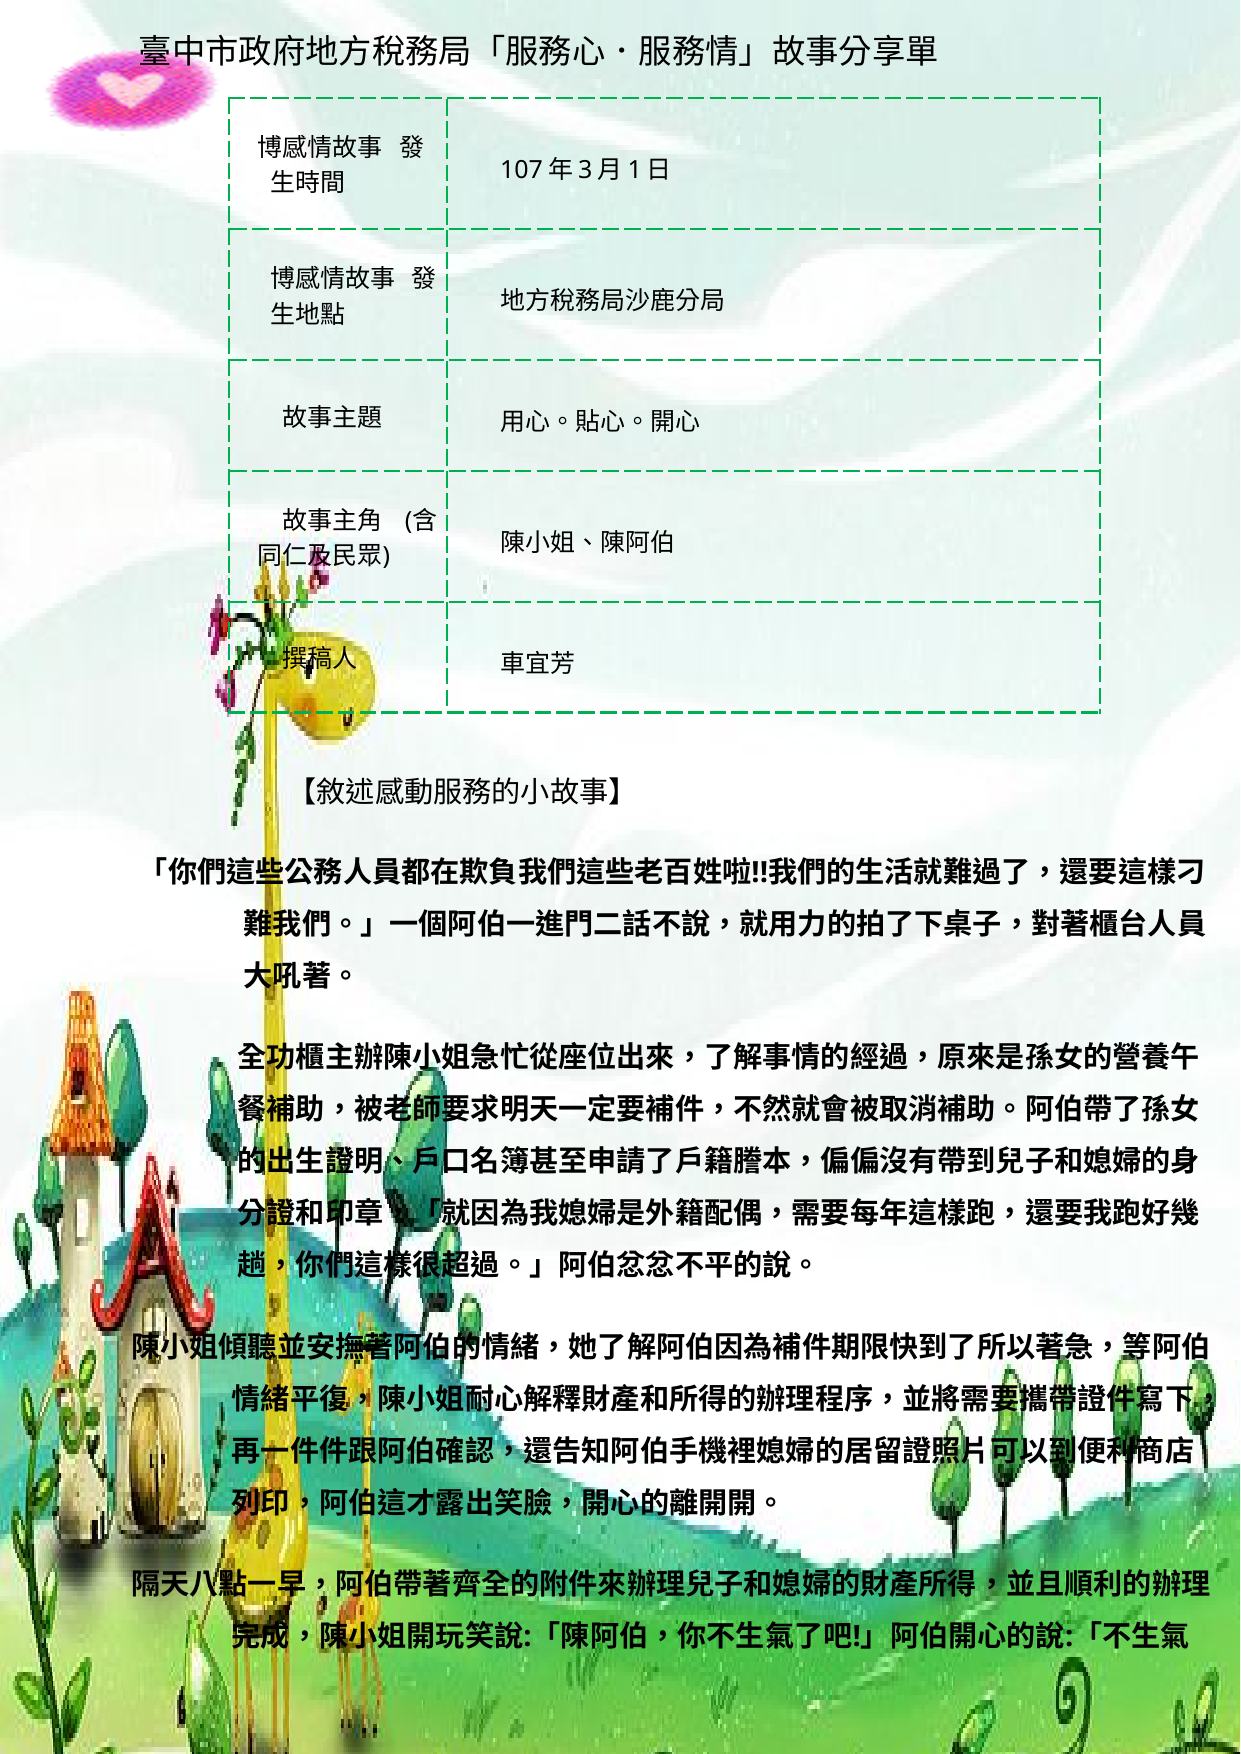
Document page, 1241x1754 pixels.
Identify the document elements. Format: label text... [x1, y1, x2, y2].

table_cell 撰稿人 [229, 601, 447, 711]
text 「你們這些公務人員都在欺負我們這些老百姓啦!!我們的生活就難過了，還要這樣刁難我們。」一個阿伯一進門二話不說，就用力的拍了下桌子，對著櫃台人員大吼著。 [25, 840, 1215, 997]
text 隔天八點一早，阿伯帶著齊全的附件來辦理兒子和媳婦的財產所得，並且順利的辦理完成，陳小姐開玩笑說:「陳阿伯，你不生氣了吧!」阿伯開心的說:「不生氣 [25, 1553, 1215, 1657]
table_cell 故事主題 [229, 359, 447, 470]
table_cell 故事主角 (含同仁及民眾) [229, 470, 447, 601]
text 陳小姐傾聽並安撫著阿伯的情緒，她了解阿伯因為補件期限快到了所以著急，等阿伯情緒平復，陳小姐耐心解釋財產和所得的辦理程序，並將需要攜帶證件寫下，再一件件跟阿伯確認，還告知阿伯手機裡媳婦的居留證照片可以到便利商店列印，阿伯這才露出笑臉，開心的離開開。 [25, 1315, 1215, 1524]
table_cell 車宜芳 [447, 601, 1100, 711]
text 【敘述感動服務的小故事】 [25, 769, 1215, 811]
table_cell 用心。貼心。開心 [447, 359, 1100, 470]
table_header 107年3月1日 [447, 97, 1100, 228]
picture [0, 0, 1241, 1754]
table_header 博感情故事 發生時間 [229, 97, 447, 228]
table_cell 博感情故事 發生地點 [229, 228, 447, 359]
table_cell 地方稅務局沙鹿分局 [447, 228, 1100, 359]
text 臺中市政府地方稅務局「服務心．服務情」故事分享單 [25, 25, 1215, 73]
text 全功櫃主辦陳小姐急忙從座位出來，了解事情的經過，原來是孫女的營養午餐補助，被老師要求明天一定要補件，不然就會被取消補助。阿伯帶了孫女的出生證明、戶口名簿甚至申請了戶籍謄本，偏偏沒有帶到兒子和媳婦的身分證和印章，「就因為我媳婦是外籍配偶，需要每年這樣跑，還要我跑好幾趟，你們這樣很超過。」阿伯忿忿不平的說。 [237, 1026, 1215, 1286]
table_cell 陳小姐、陳阿伯 [447, 470, 1100, 601]
